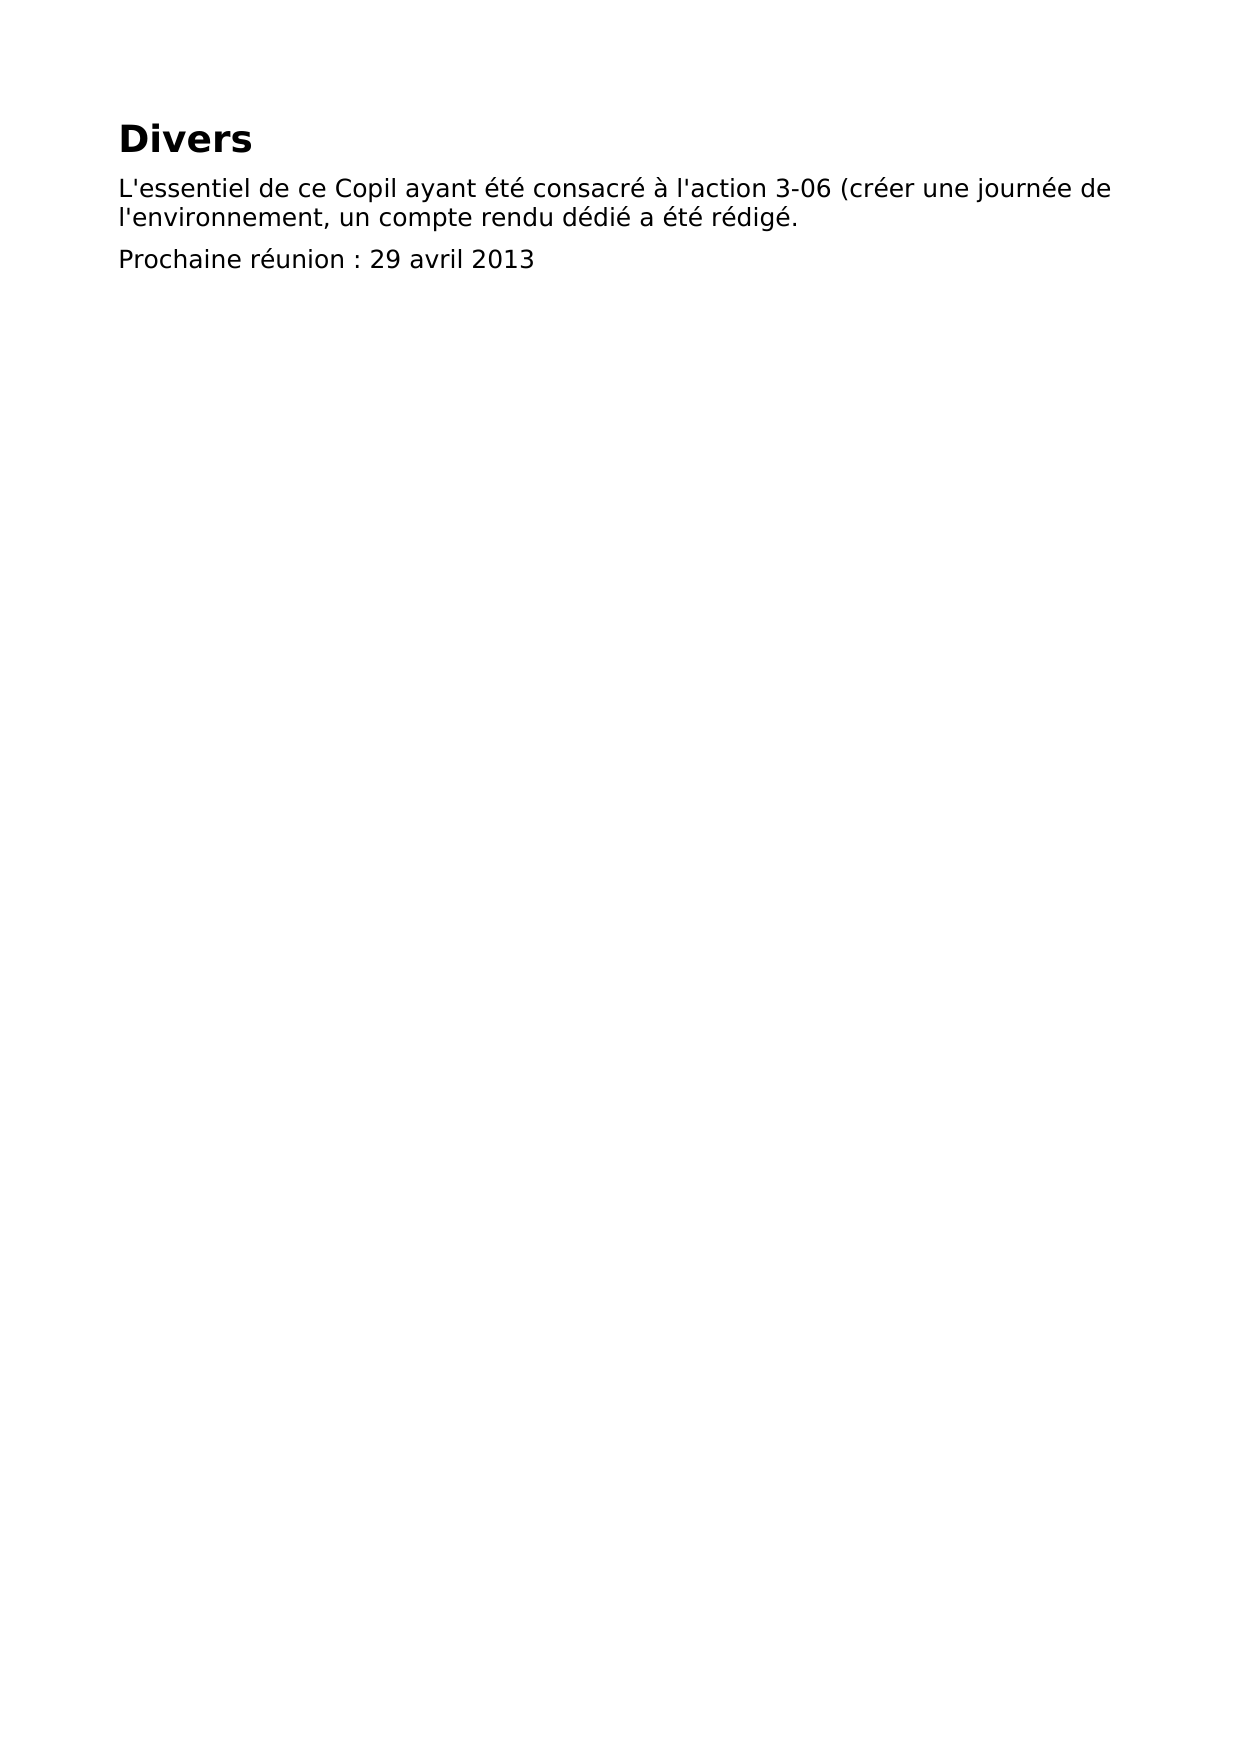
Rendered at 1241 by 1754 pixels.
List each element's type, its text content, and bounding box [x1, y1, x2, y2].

text Prochaine réunion : 29 avril 2013 [118, 245, 1122, 274]
text L'essentiel de ce Copil ayant été consacré à l'action 3-06 (créer une journée de l'environnement, un compte rendu dédié a été rédigé. [118, 174, 1122, 233]
subtitle Divers [118, 118, 1122, 162]
